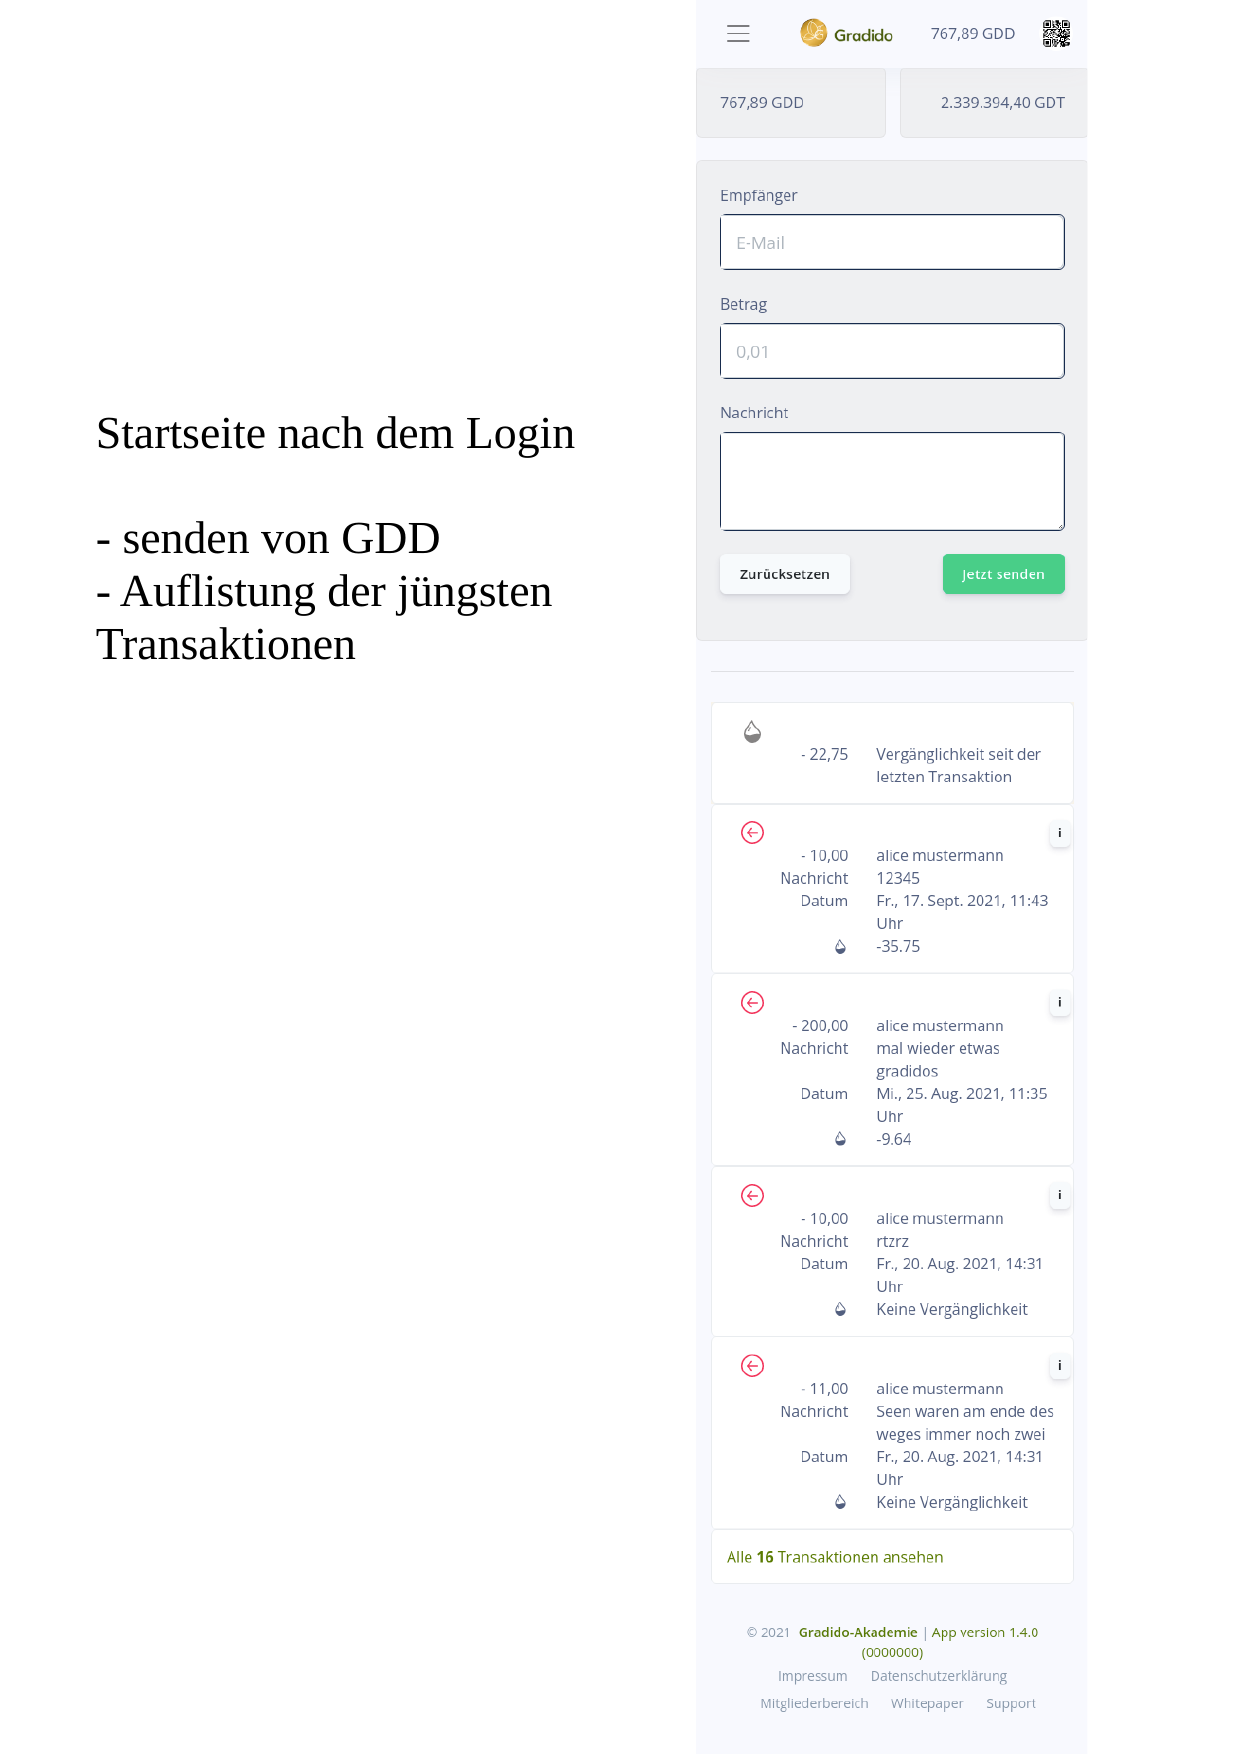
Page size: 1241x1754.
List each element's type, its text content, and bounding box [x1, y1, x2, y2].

text - Auflistung der jüngsten Transaktionen [96, 564, 696, 669]
text Startseite nach dem Login [96, 406, 696, 458]
text [1088, 564, 1121, 669]
picture [696, 0, 1088, 1754]
text [1088, 406, 1121, 458]
text - senden von GDD [96, 511, 696, 564]
text [1088, 511, 1121, 564]
